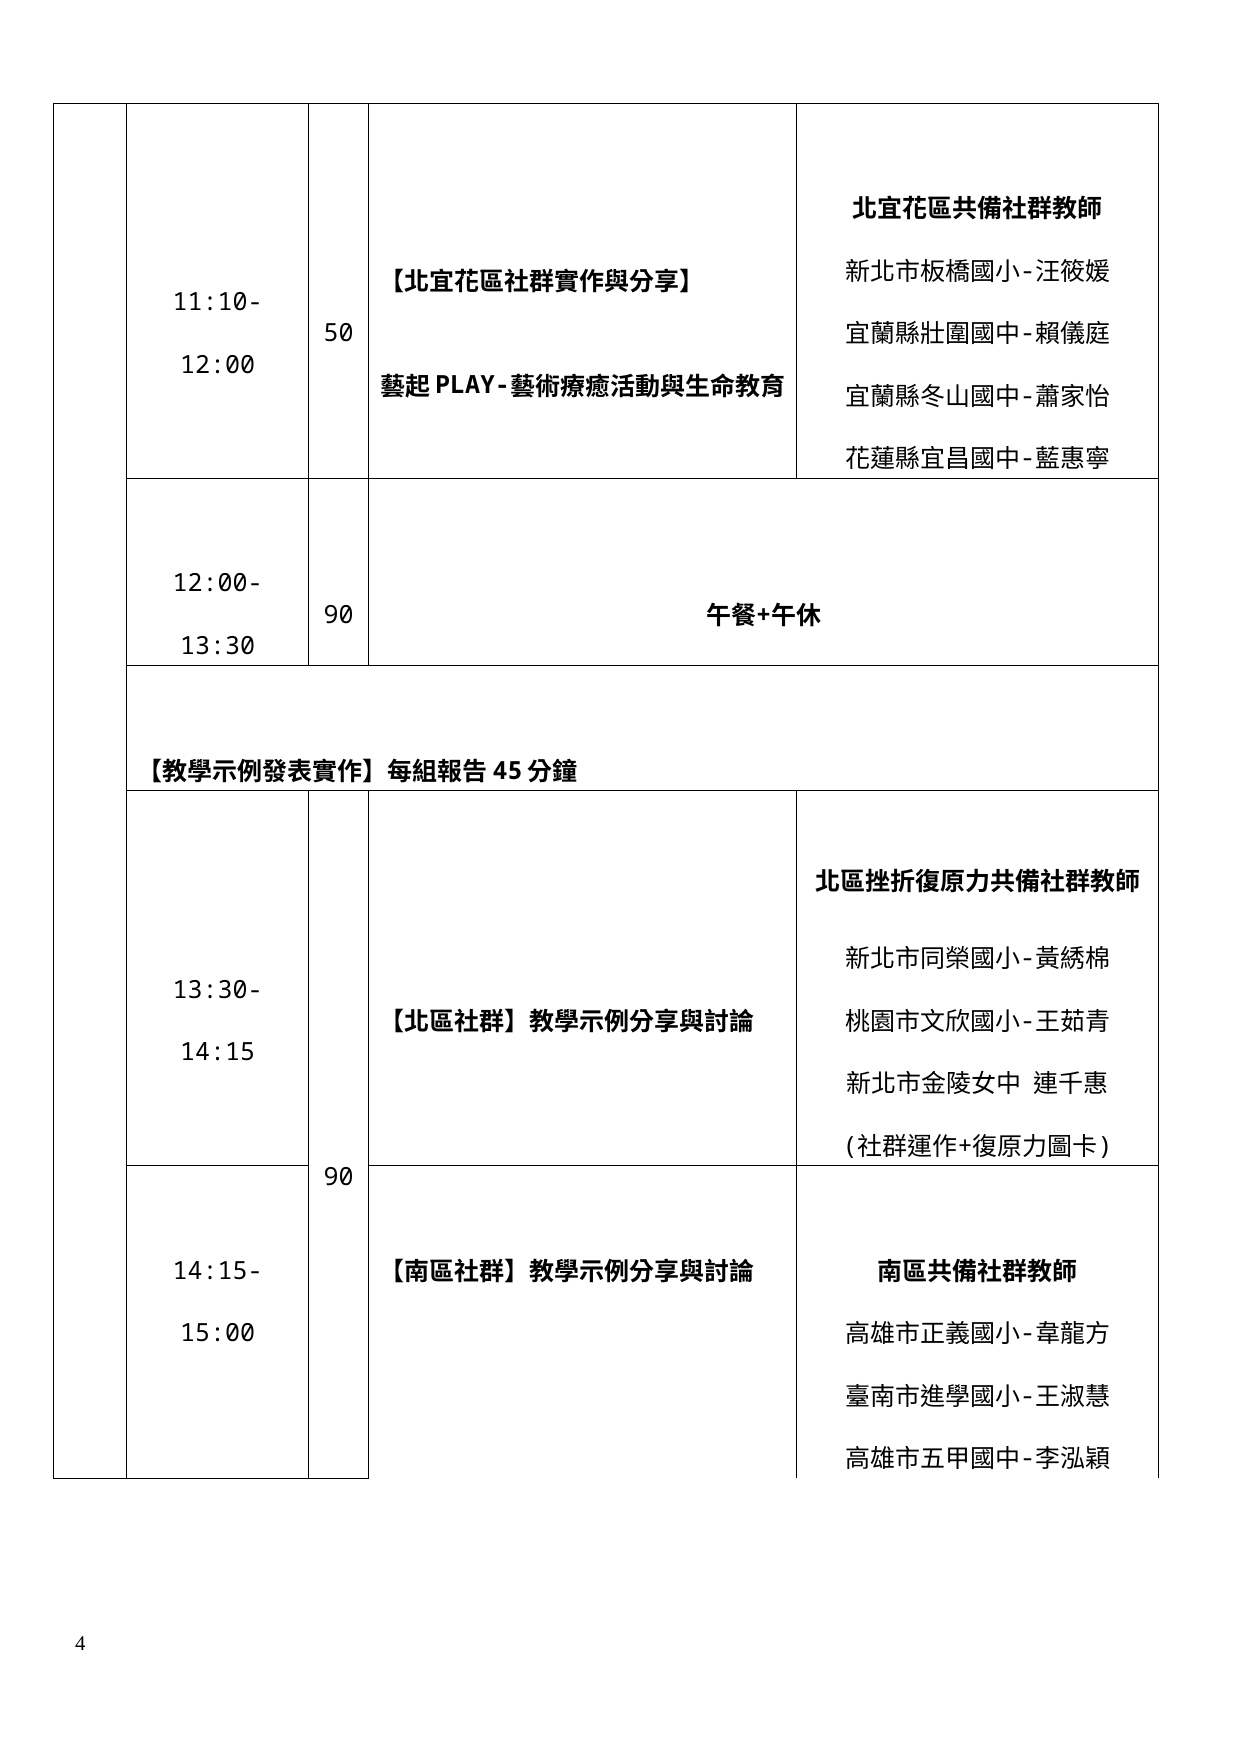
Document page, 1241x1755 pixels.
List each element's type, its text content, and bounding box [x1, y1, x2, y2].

table_cell 【教學示例發表實作】每組報告45分鐘 [127, 666, 1158, 790]
table_cell 【南區社群】教學示例分享與討論 [369, 1166, 796, 1478]
table_cell 北區挫折復原力共備社群教師 新北市同榮國小-黃綉棉 桃園市文欣國小-王茹青 新北市金陵女中 連千惠 (社群運作+復原力圖卡) [797, 791, 1158, 1165]
table_cell 【北區社群】教學示例分享與討論 [369, 791, 796, 1165]
table_cell 【北宜花區社群實作與分享】 藝起PLAY-藝術療癒活動與生命教育 [369, 104, 796, 478]
table_cell 14:15-15:00 [127, 1166, 308, 1478]
table_cell [54, 104, 126, 1478]
table_cell 12:00-13:30 [127, 479, 308, 665]
table_cell 南區共備社群教師 高雄市正義國小-韋龍方 臺南市進學國小-王淑慧 高雄市五甲國中-李泓穎 [797, 1166, 1158, 1478]
table_cell 北宜花區共備社群教師 新北市板橋國小-汪筱媛 宜蘭縣壯圍國中-賴儀庭 宜蘭縣冬山國中-蕭家怡 花蓮縣宜昌國中-藍惠寧 [797, 104, 1158, 478]
table_cell 13:30-14:15 [127, 791, 308, 1165]
table_cell 90 [309, 479, 368, 665]
table_cell 午餐+午休 [369, 479, 1158, 665]
table_cell 90 [309, 791, 368, 1478]
table_cell 50 [309, 104, 368, 478]
table_cell 11:10-12:00 [127, 104, 308, 478]
